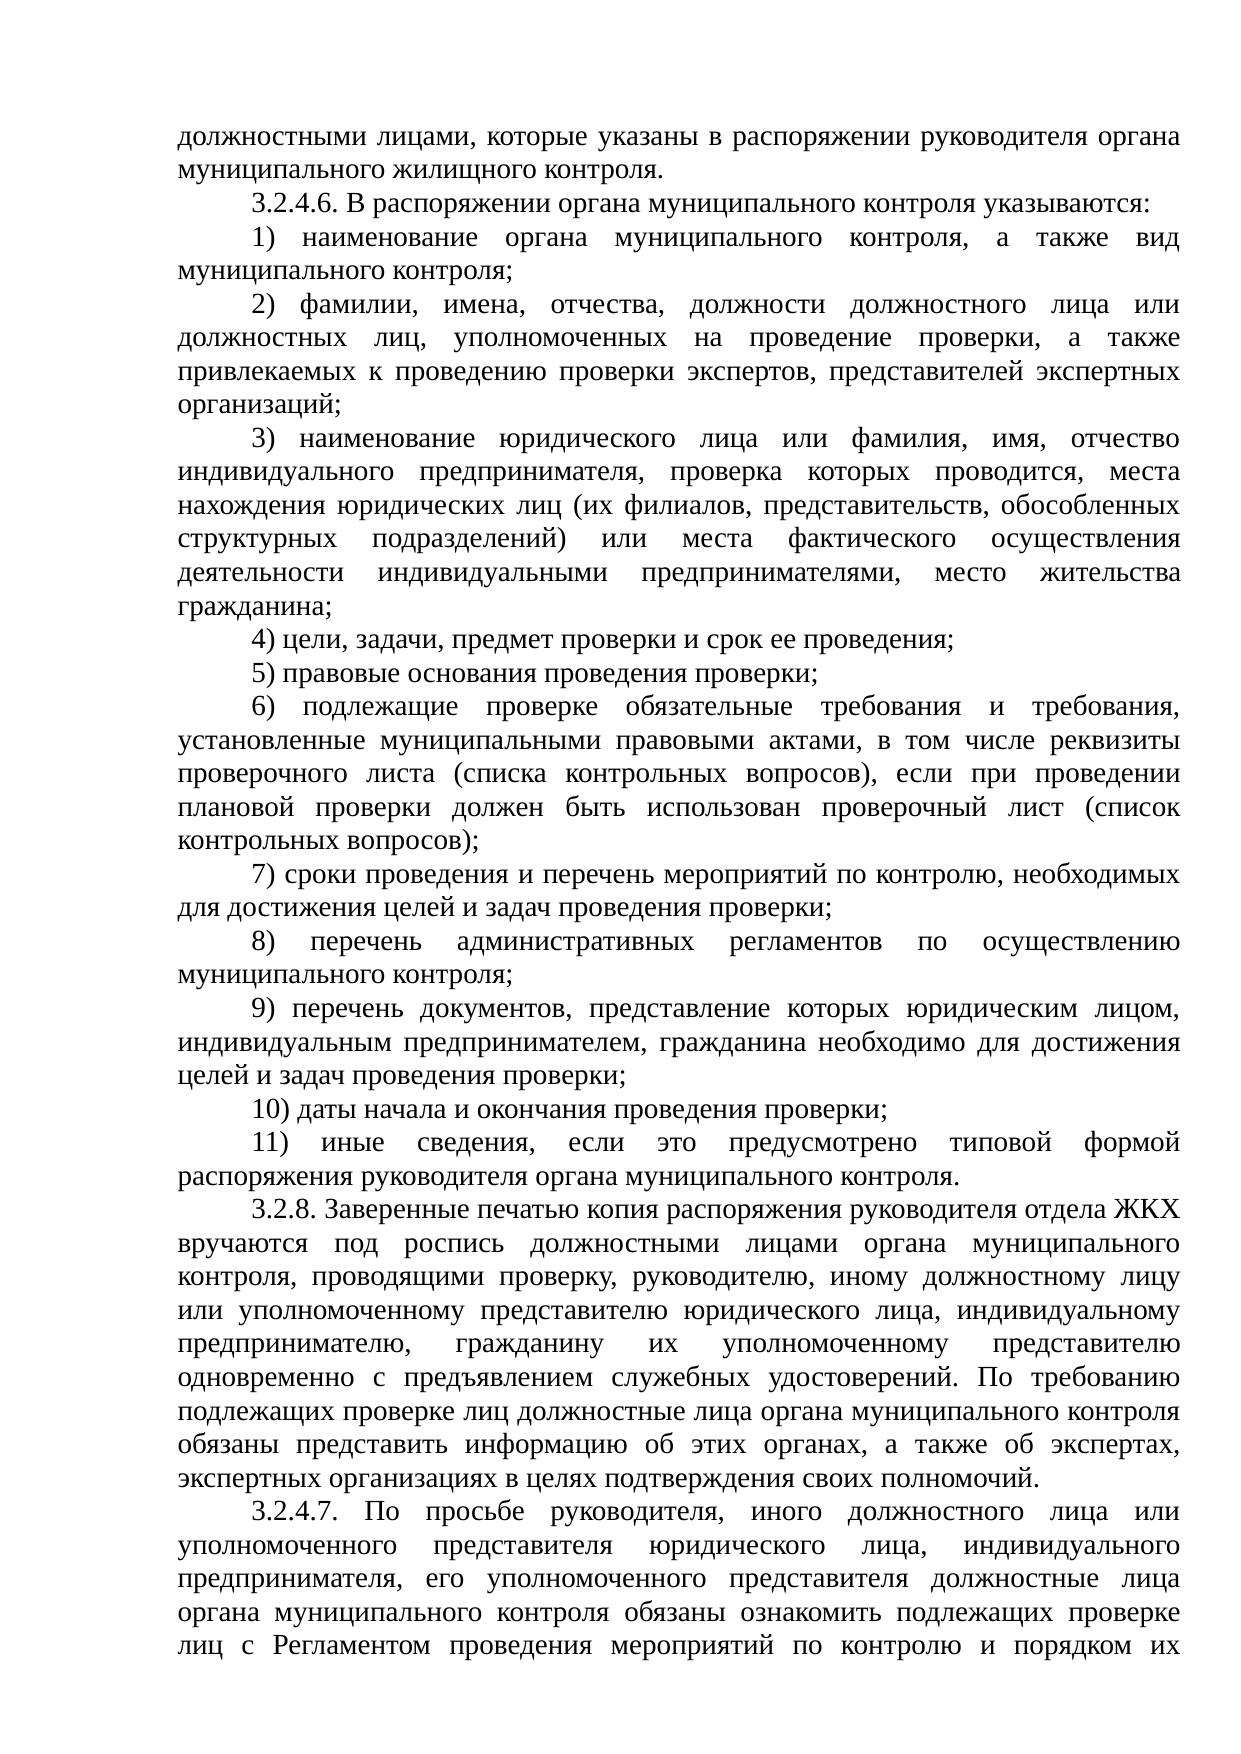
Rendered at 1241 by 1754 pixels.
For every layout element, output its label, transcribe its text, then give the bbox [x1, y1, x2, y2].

text 11) иные сведения, если это предусмотрено типовой формой распоряжения руководителя органа муниципального контроля. [177, 1124, 1181, 1191]
text 8) перечень административных регламентов по осуществлению муниципального контроля; [177, 923, 1181, 990]
text 1) наименование органа муниципального контроля, а также вид муниципального контроля; [177, 219, 1181, 286]
text 3.2.4.6. В распоряжении органа муниципального контроля указываются: [177, 185, 1181, 219]
text 9) перечень документов, представление которых юридическим лицом, индивидуальным предпринимателем, гражданина необходимо для достижения целей и задач проведения проверки; [177, 990, 1181, 1091]
text 10) даты начала и окончания проведения проверки; [177, 1091, 1181, 1124]
text 5) правовые основания проведения проверки; [177, 655, 1181, 688]
text должностными лицами, которые указаны в распоряжении руководителя органа муниципального жилищного контроля. [177, 118, 1181, 185]
text 3.2.4.7. По просьбе руководителя, иного должностного лица или уполномоченного представителя юридического лица, индивидуального предпринимателя, его уполномоченного представителя должностные лица органа муниципального контроля обязаны ознакомить подлежащих проверке лиц с Регламентом проведения мероприятий по контролю и порядком их [177, 1493, 1181, 1661]
text 4) цели, задачи, предмет проверки и срок ее проведения; [177, 621, 1181, 655]
text 6) подлежащие проверке обязательные требования и требования, установленные муниципальными правовыми актами, в том числе реквизиты проверочного листа (списка контрольных вопросов), если при проведении плановой проверки должен быть использован проверочный лист (список контрольных вопросов); [177, 688, 1181, 856]
text 2) фамилии, имена, отчества, должности должностного лица или должностных лиц, уполномоченных на проведение проверки, а также привлекаемых к проведению проверки экспертов, представителей экспертных организаций; [177, 286, 1181, 420]
text 3) наименование юридического лица или фамилия, имя, отчество индивидуального предпринимателя, проверка которых проводится, места нахождения юридических лиц (их филиалов, представительств, обособленных структурных подразделений) или места фактического осуществления деятельности индивидуальными предпринимателями, место жительства гражданина; [177, 420, 1181, 621]
text 3.2.8. Заверенные печатью копия распоряжения руководителя отдела ЖКХ вручаются под роспись должностными лицами органа муниципального контроля, проводящими проверку, руководителю, иному должностному лицу или уполномоченному представителю юридического лица, индивидуальному предпринимателю, гражданину их уполномоченному представителю одновременно с предъявлением служебных удостоверений. По требованию подлежащих проверке лиц должностные лица органа муниципального контроля обязаны представить информацию об этих органах, а также об экспертах, экспертных организациях в целях подтверждения своих полномочий. [177, 1191, 1181, 1493]
text 7) сроки проведения и перечень мероприятий по контролю, необходимых для достижения целей и задач проведения проверки; [177, 856, 1181, 923]
